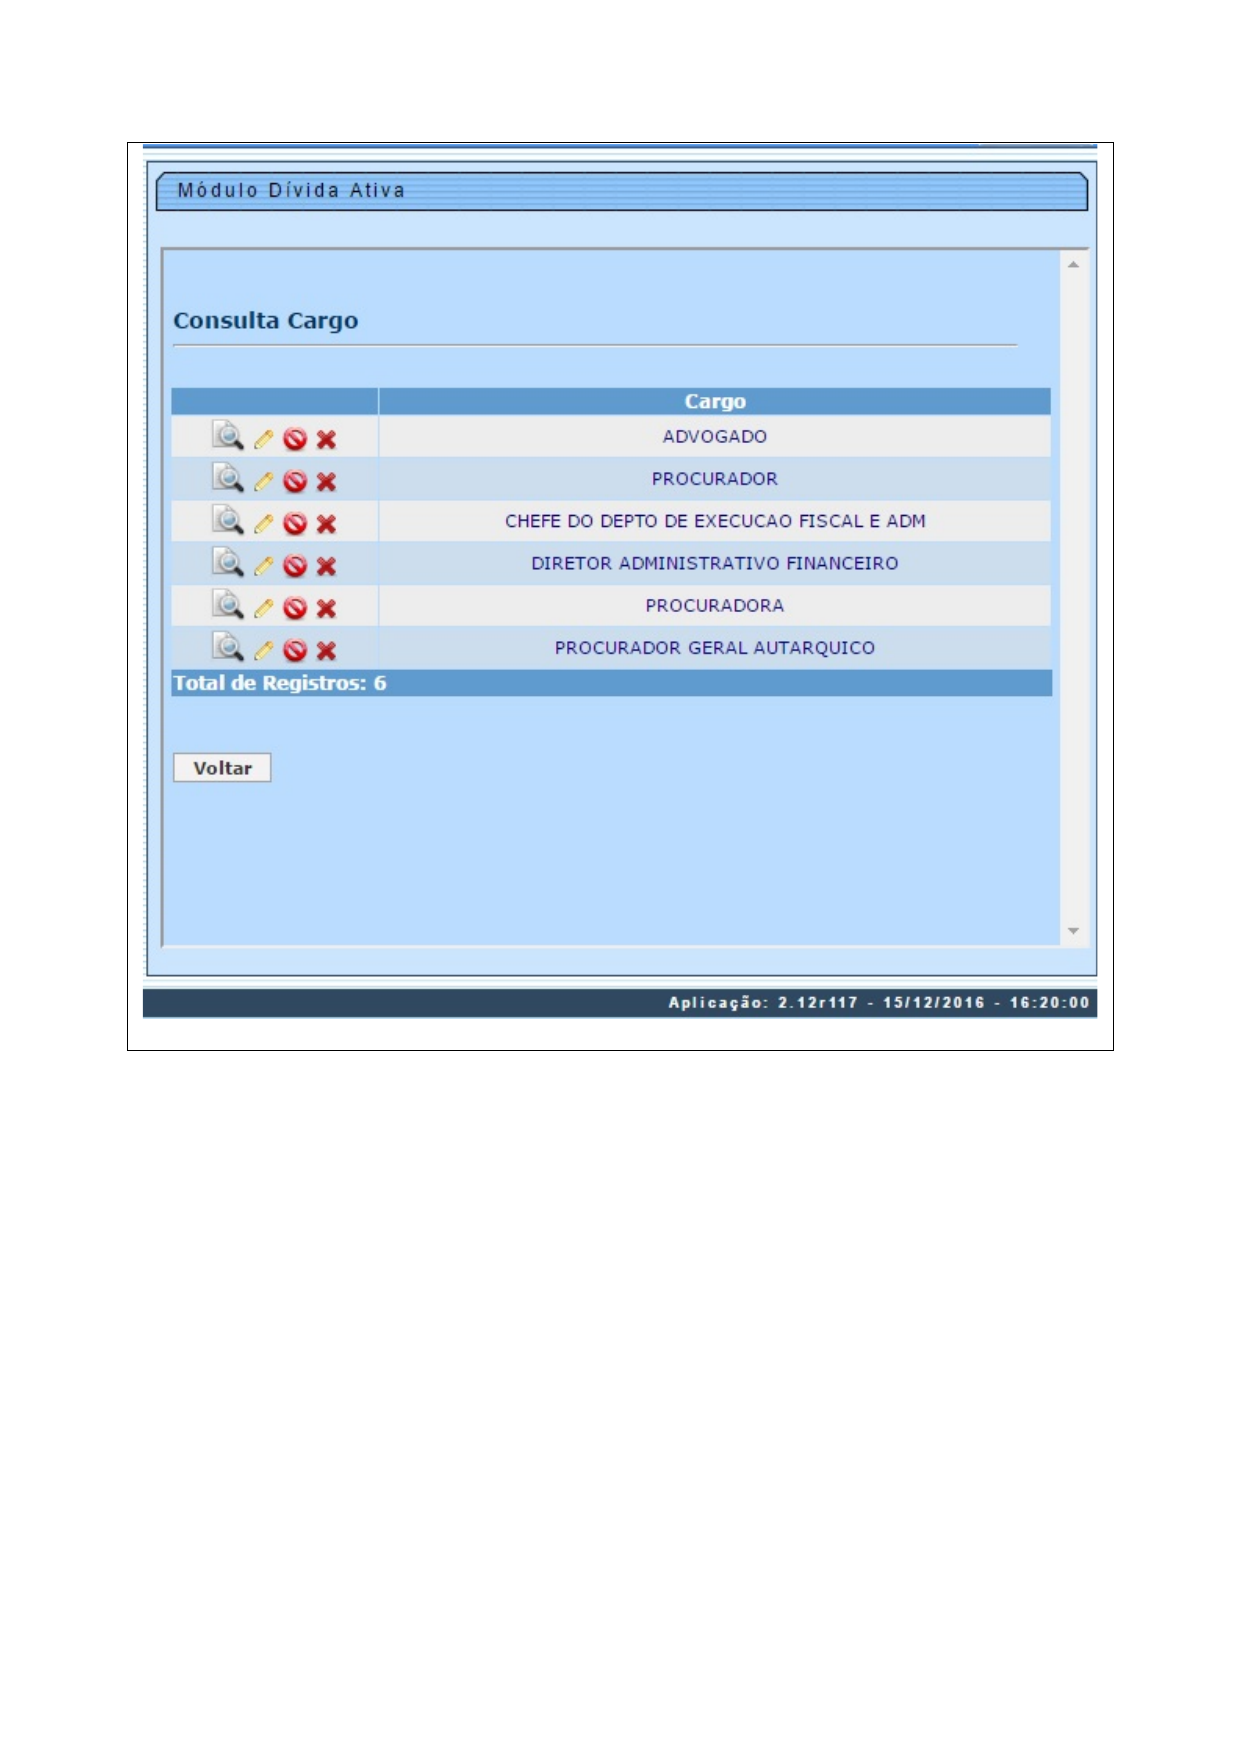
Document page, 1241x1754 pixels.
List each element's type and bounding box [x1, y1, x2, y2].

picture [142, 144, 1098, 1019]
table_header [128, 143, 1113, 1050]
